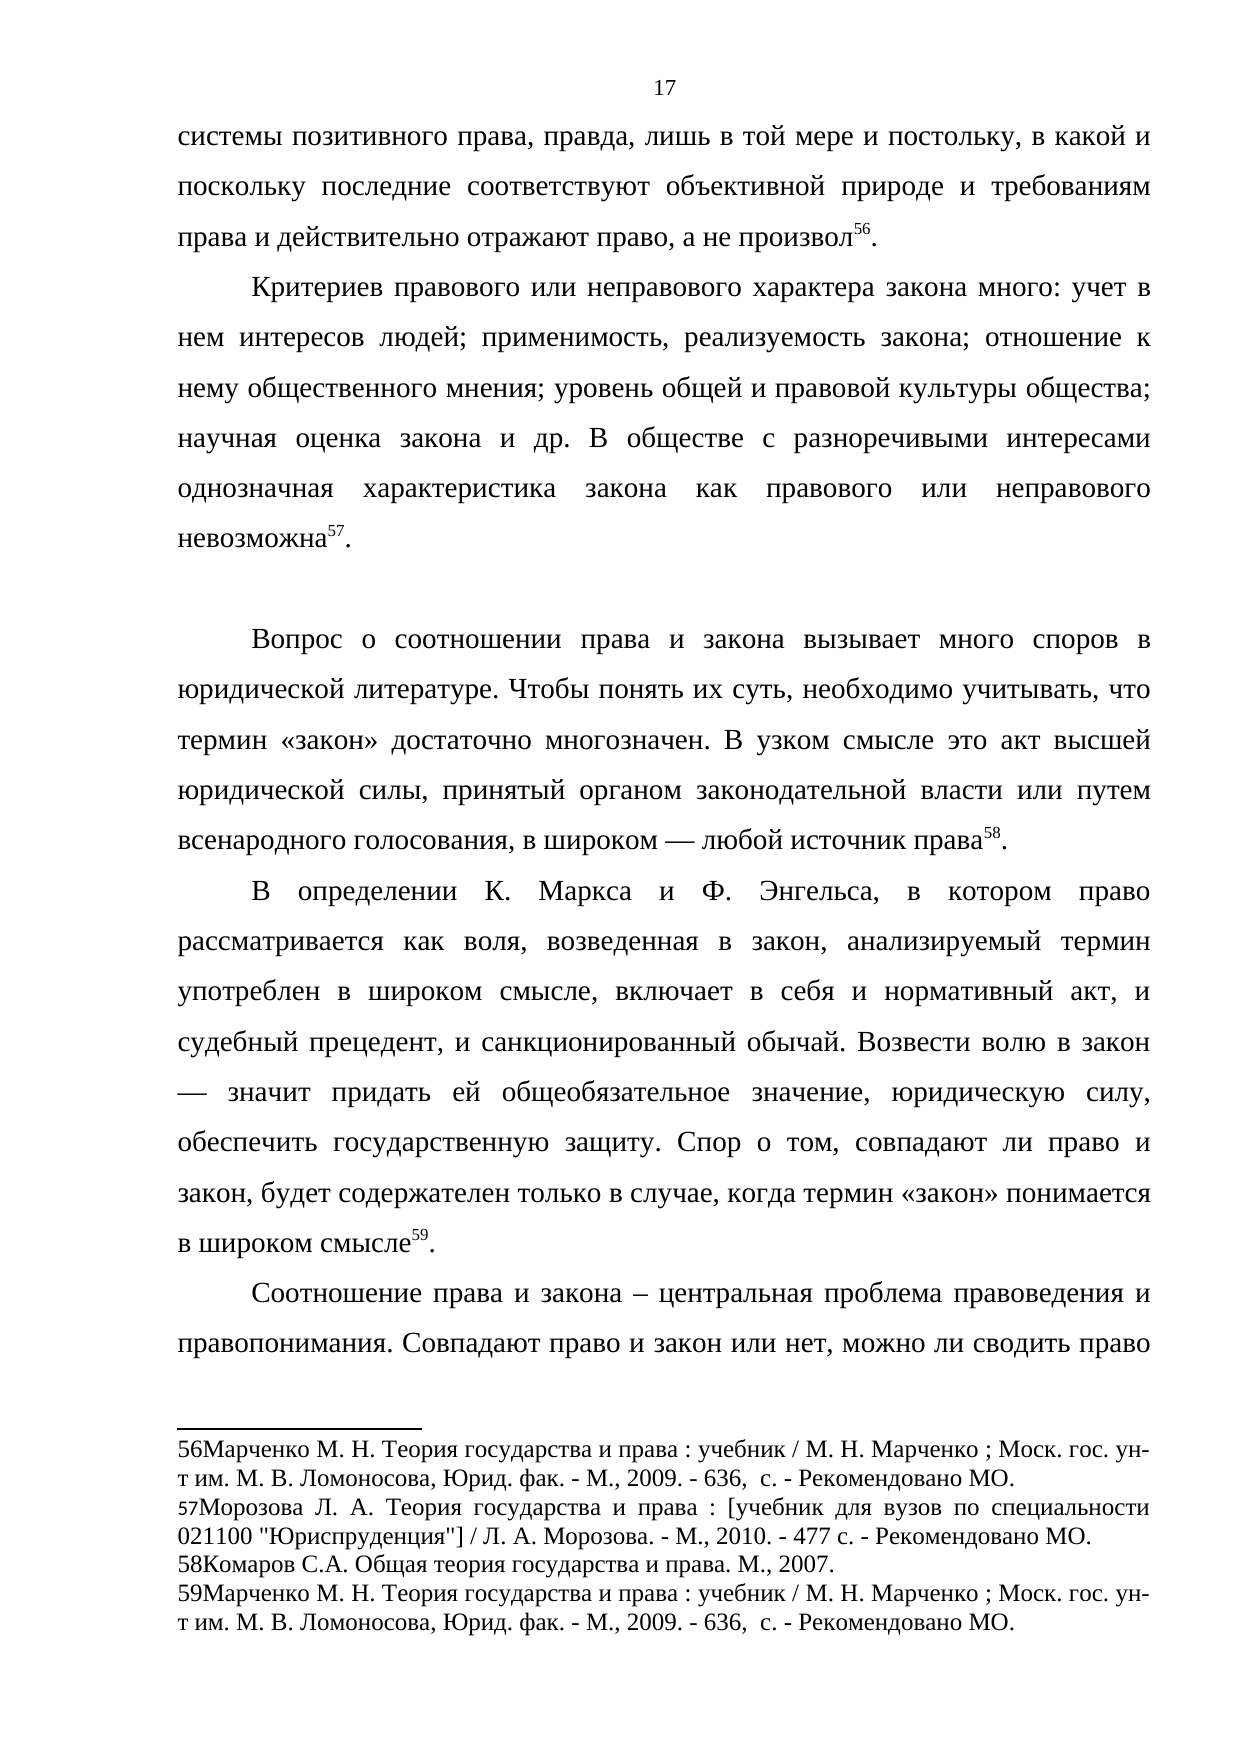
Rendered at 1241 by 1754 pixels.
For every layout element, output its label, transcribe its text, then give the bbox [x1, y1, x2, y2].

text Соотношение права и закона – центральная проблема правоведения и правопонимания. Совпадают право и закон или нет, можно ли сводить право [177, 1275, 1152, 1359]
text Марченко М. Н. Теория государства и права : учебник / М. Н. Марченко ; Моск. гос. ун-т им. М. В. Ломоносова, Юрид. фак. - М., 2009. - 636, с. - Рекомендовано МО. [177, 1578, 1152, 1636]
text Морозова Л. А. Теория государства и права : [учебник для вузов по специальности 021100 "Юриспруденция"] / Л. А. Морозова. - М., 2010. - 477 с. - Рекомендовано МО. [177, 1492, 1152, 1549]
text Марченко М. Н. Теория государства и права : учебник / М. Н. Марченко ; Моск. гос. ун-т им. М. В. Ломоносова, Юрид. фак. - М., 2009. - 636, с. - Рекомендовано МО. [177, 1434, 1152, 1492]
text Вопрос о соотношении права и закона вызывает много споров в юридической литературе. Чтобы понять их суть, необходимо учитывать, что термин «закон» достаточно многозначен. В узком смысле это акт высшей юридической силы, принятый органом законодательной власти или путем всенародного голосования, в широком — любой источник права. [177, 621, 1152, 856]
text Критериев правового или неправового характера закона много: учет в нем интересов людей; применимость, реализуемость закона; отношение к нему общественного мнения; уровень общей и правовой культуры общества; научная оценка закона и др. В обществе с разноречивыми интересами однозначная характеристика закона как правового или неправового невозможна. [177, 269, 1152, 554]
text системы позитивного права, правда, лишь в той мере и постольку, в какой и поскольку последние соответствуют объективной природе и требованиям права и действительно отражают право, а не произвол. [177, 118, 1152, 252]
text В определении К. Маркса и Ф. Энгельса, в котором право рассматривается как воля, возведенная в закон, анализируемый термин употреблен в широком смысле, включает в себя и нормативный акт, и судебный прецедент, и санкционированный обычай. Возвести волю в закон — значит придать ей общеобязательное значение, юридическую силу, обеспечить государственную защиту. Спор о том, совпадают ли право и закон, будет содержателен только в случае, когда термин «закон» понимается в широком смысле. [177, 873, 1152, 1258]
text Комаров С.А. Общая теория государства и права. М., 2007. [177, 1549, 1152, 1578]
